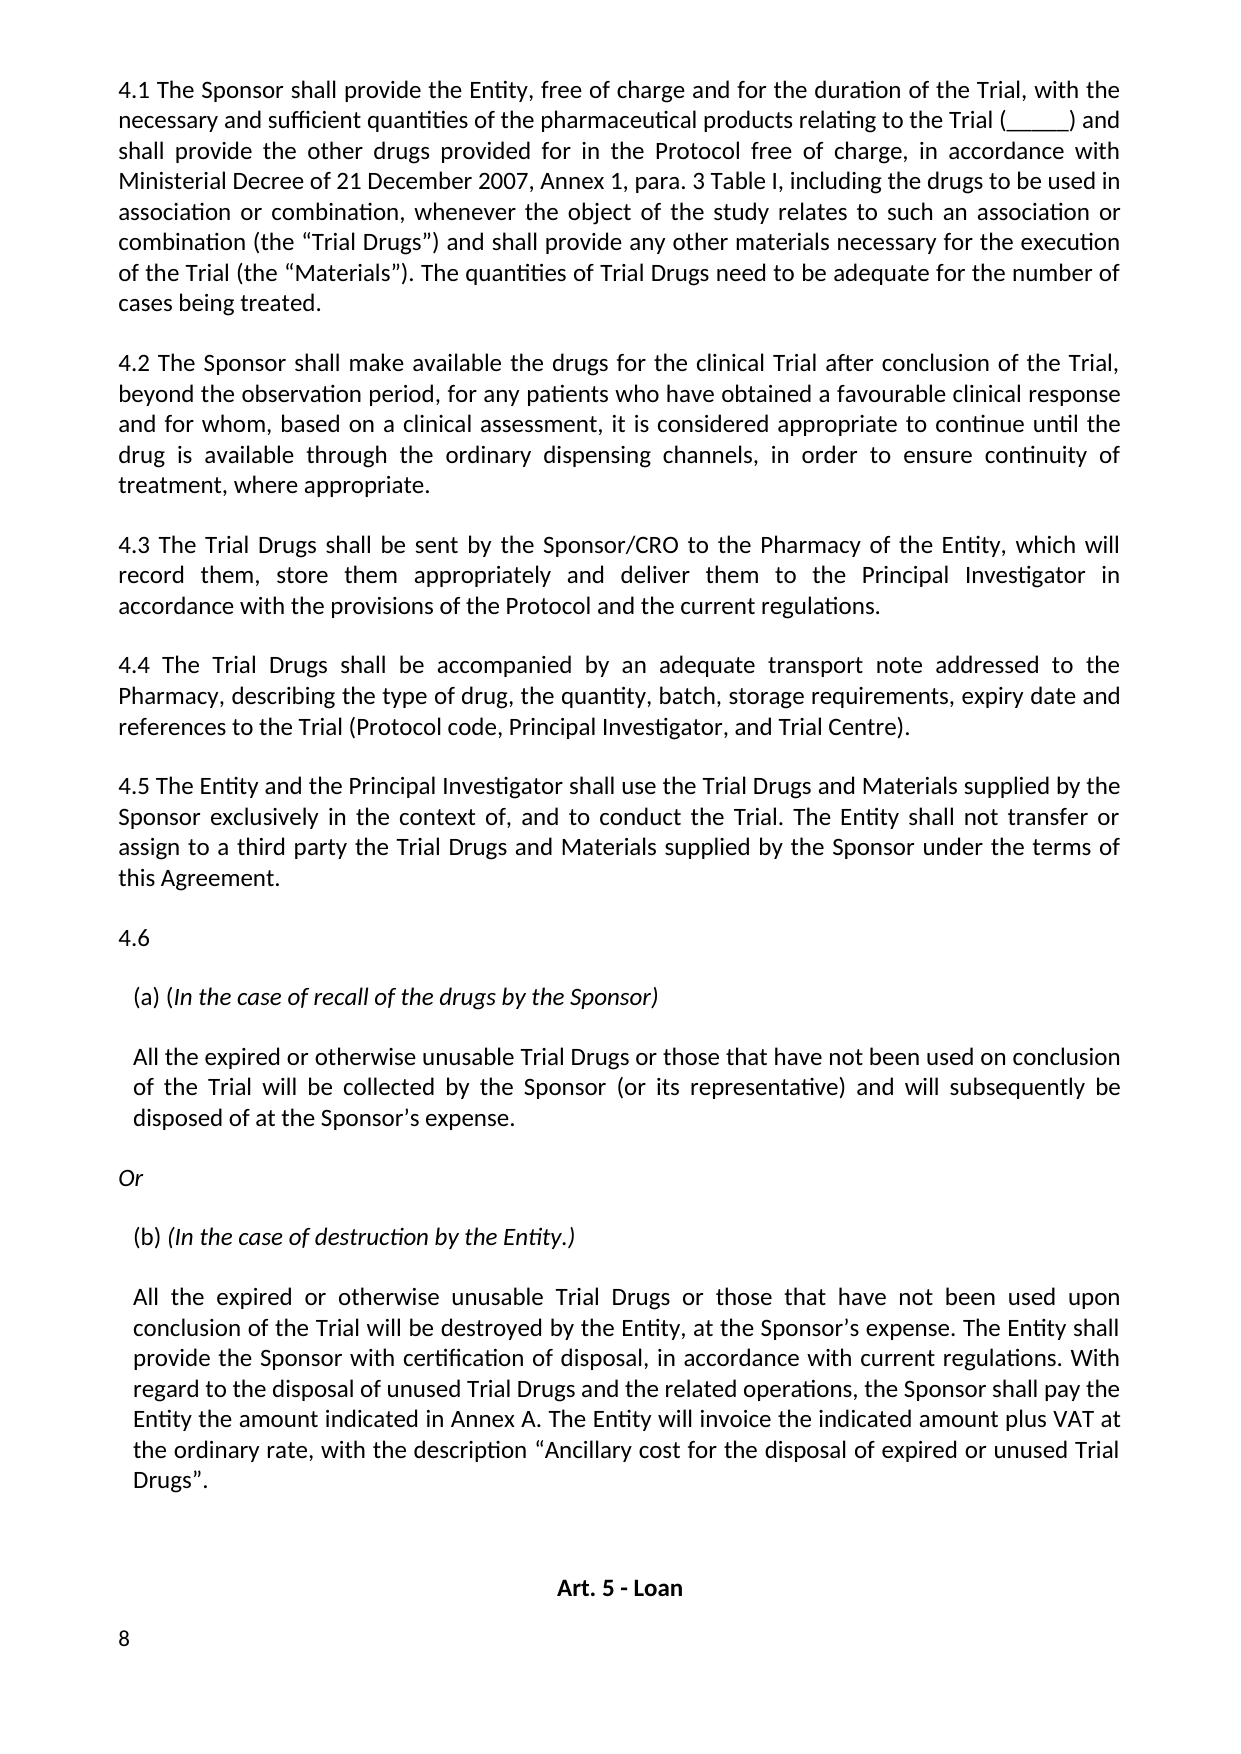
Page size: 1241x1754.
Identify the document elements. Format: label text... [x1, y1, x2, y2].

text 4.4 The Trial Drugs shall be accompanied by an adequate transport note addressed to the Pharmacy, describing the type of drug, the quantity, batch, storage requirements, expiry date and references to the Trial (Protocol code, Principal Investigator, and Trial Centre). [118, 650, 1122, 741]
text All the expired or otherwise unusable Trial Drugs or those that have not been used on conclusion of the Trial will be collected by the Sponsor (or its representative) and will subsequently be disposed of at the Sponsor’s expense. [133, 1041, 1122, 1133]
text 4.5 The Entity and the Principal Investigator shall use the Trial Drugs and Materials supplied by the Sponsor exclusively in the context of, and to conduct the Trial. The Entity shall not transfer or assign to a third party the Trial Drugs and Materials supplied by the Sponsor under the terms of this Agreement. [118, 770, 1122, 892]
text Art. 5 - Loan [118, 1572, 1122, 1603]
text (a) (In the case of recall of the drugs by the Sponsor) [133, 981, 1122, 1012]
text (b) (In the case of destruction by the Entity.) [133, 1221, 1122, 1252]
text 4.1 The Sponsor shall provide the Entity, free of charge and for the duration of the Trial, with the necessary and sufficient quantities of the pharmaceutical products relating to the Trial (_____) and shall provide the other drugs provided for in the Protocol free of charge, in accordance with Ministerial Decree of 21 December 2007, Annex 1, para. 3 Table I, including the drugs to be used in association or combination, whenever the object of the study relates to such an association or combination (the “Trial Drugs”) and shall provide any other materials necessary for the execution of the Trial (the “Materials”). The quantities of Trial Drugs need to be adequate for the number of cases being treated. [118, 74, 1122, 318]
text All the expired or otherwise unusable Trial Drugs or those that have not been used upon conclusion of the Trial will be destroyed by the Entity, at the Sponsor’s expense. The Entity shall provide the Sponsor with certification of disposal, in accordance with current regulations. With regard to the disposal of unused Trial Drugs and the related operations, the Sponsor shall pay the Entity the amount indicated in Annex A. The Entity will invoice the indicated amount plus VAT at the ordinary rate, with the description “Ancillary cost for the disposal of expired or unused Trial Drugs”. [133, 1281, 1122, 1495]
text Or [118, 1162, 1122, 1192]
text 4.2 The Sponsor shall make available the drugs for the clinical Trial after conclusion of the Trial, beyond the observation period, for any patients who have obtained a favourable clinical response and for whom, based on a clinical assessment, it is considered appropriate to continue until the drug is available through the ordinary dispensing channels, in order to ensure continuity of treatment, where appropriate. [118, 347, 1122, 500]
text 4.6 [118, 922, 1122, 952]
text 4.3 The Trial Drugs shall be sent by the Sponsor/CRO to the Pharmacy of the Entity, which will record them, store them appropriately and deliver them to the Principal Investigator in accordance with the provisions of the Protocol and the current regulations. [118, 529, 1122, 621]
